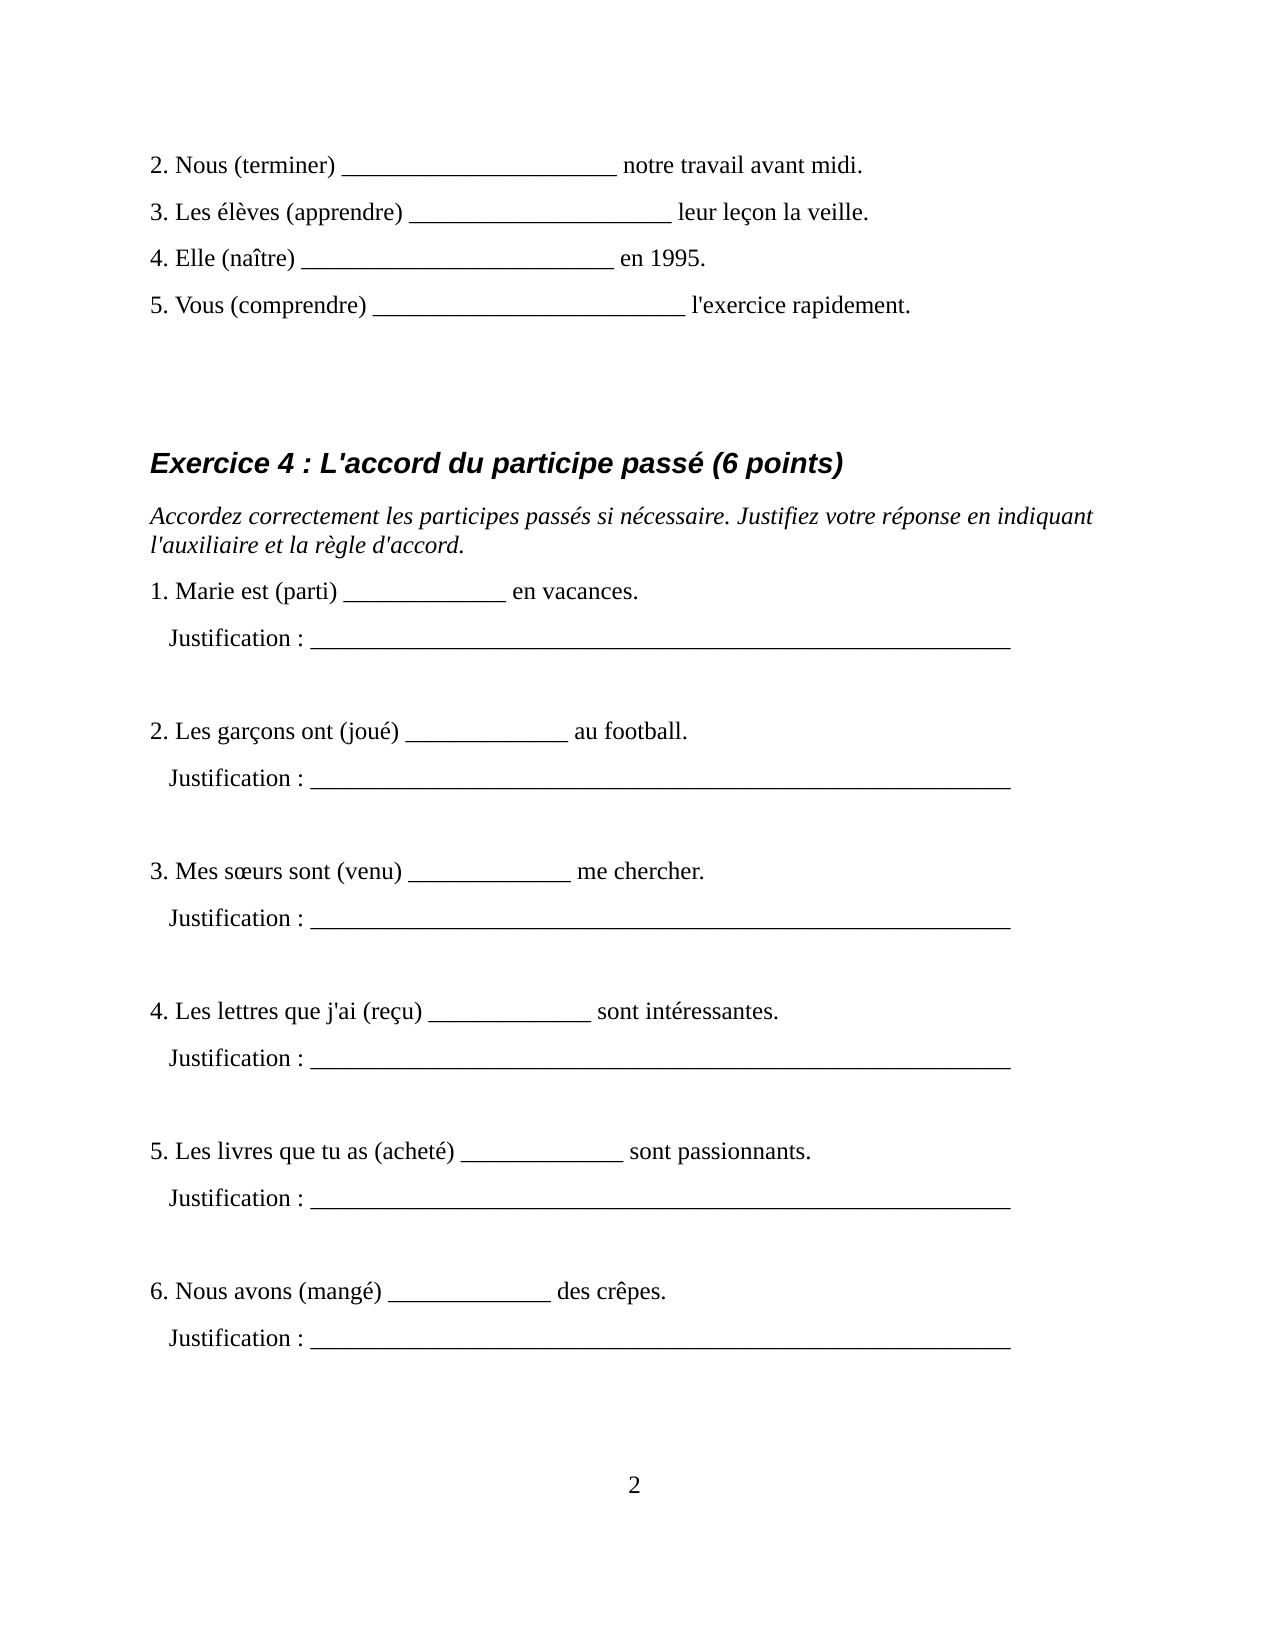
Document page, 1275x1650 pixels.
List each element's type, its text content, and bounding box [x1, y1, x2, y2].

text Accordez correctement les participes passés si nécessaire. Justifiez votre réponse en indiquant l'auxiliaire et la règle d'accord. [150, 501, 1125, 558]
text Justification : ________________________________________________________ [150, 1323, 1125, 1352]
text 1. Marie est (parti) _____________ en vacances. [150, 576, 1125, 605]
text 6. Nous avons (mangé) _____________ des crêpes. [150, 1276, 1125, 1305]
text Justification : ________________________________________________________ [150, 763, 1125, 792]
text 5. Les livres que tu as (acheté) _____________ sont passionnants. [150, 1136, 1125, 1165]
text 4. Les lettres que j'ai (reçu) _____________ sont intéressantes. [150, 996, 1125, 1025]
text Justification : ________________________________________________________ [150, 623, 1125, 652]
text Justification : ________________________________________________________ [150, 903, 1125, 932]
text 5. Vous (comprendre) _________________________ l'exercice rapidement. [150, 290, 1125, 319]
text 2. Nous (terminer) ______________________ notre travail avant midi. [150, 150, 1125, 179]
text Justification : ________________________________________________________ [150, 1043, 1125, 1072]
text 3. Les élèves (apprendre) _____________________ leur leçon la veille. [150, 197, 1125, 225]
text 3. Mes sœurs sont (venu) _____________ me chercher. [150, 856, 1125, 885]
subtitle Exercice 4 : L'accord du participe passé (6 points) [150, 446, 1125, 479]
text Justification : ________________________________________________________ [150, 1183, 1125, 1212]
text 2. Les garçons ont (joué) _____________ au football. [150, 716, 1125, 745]
text 4. Elle (naître) _________________________ en 1995. [150, 243, 1125, 272]
